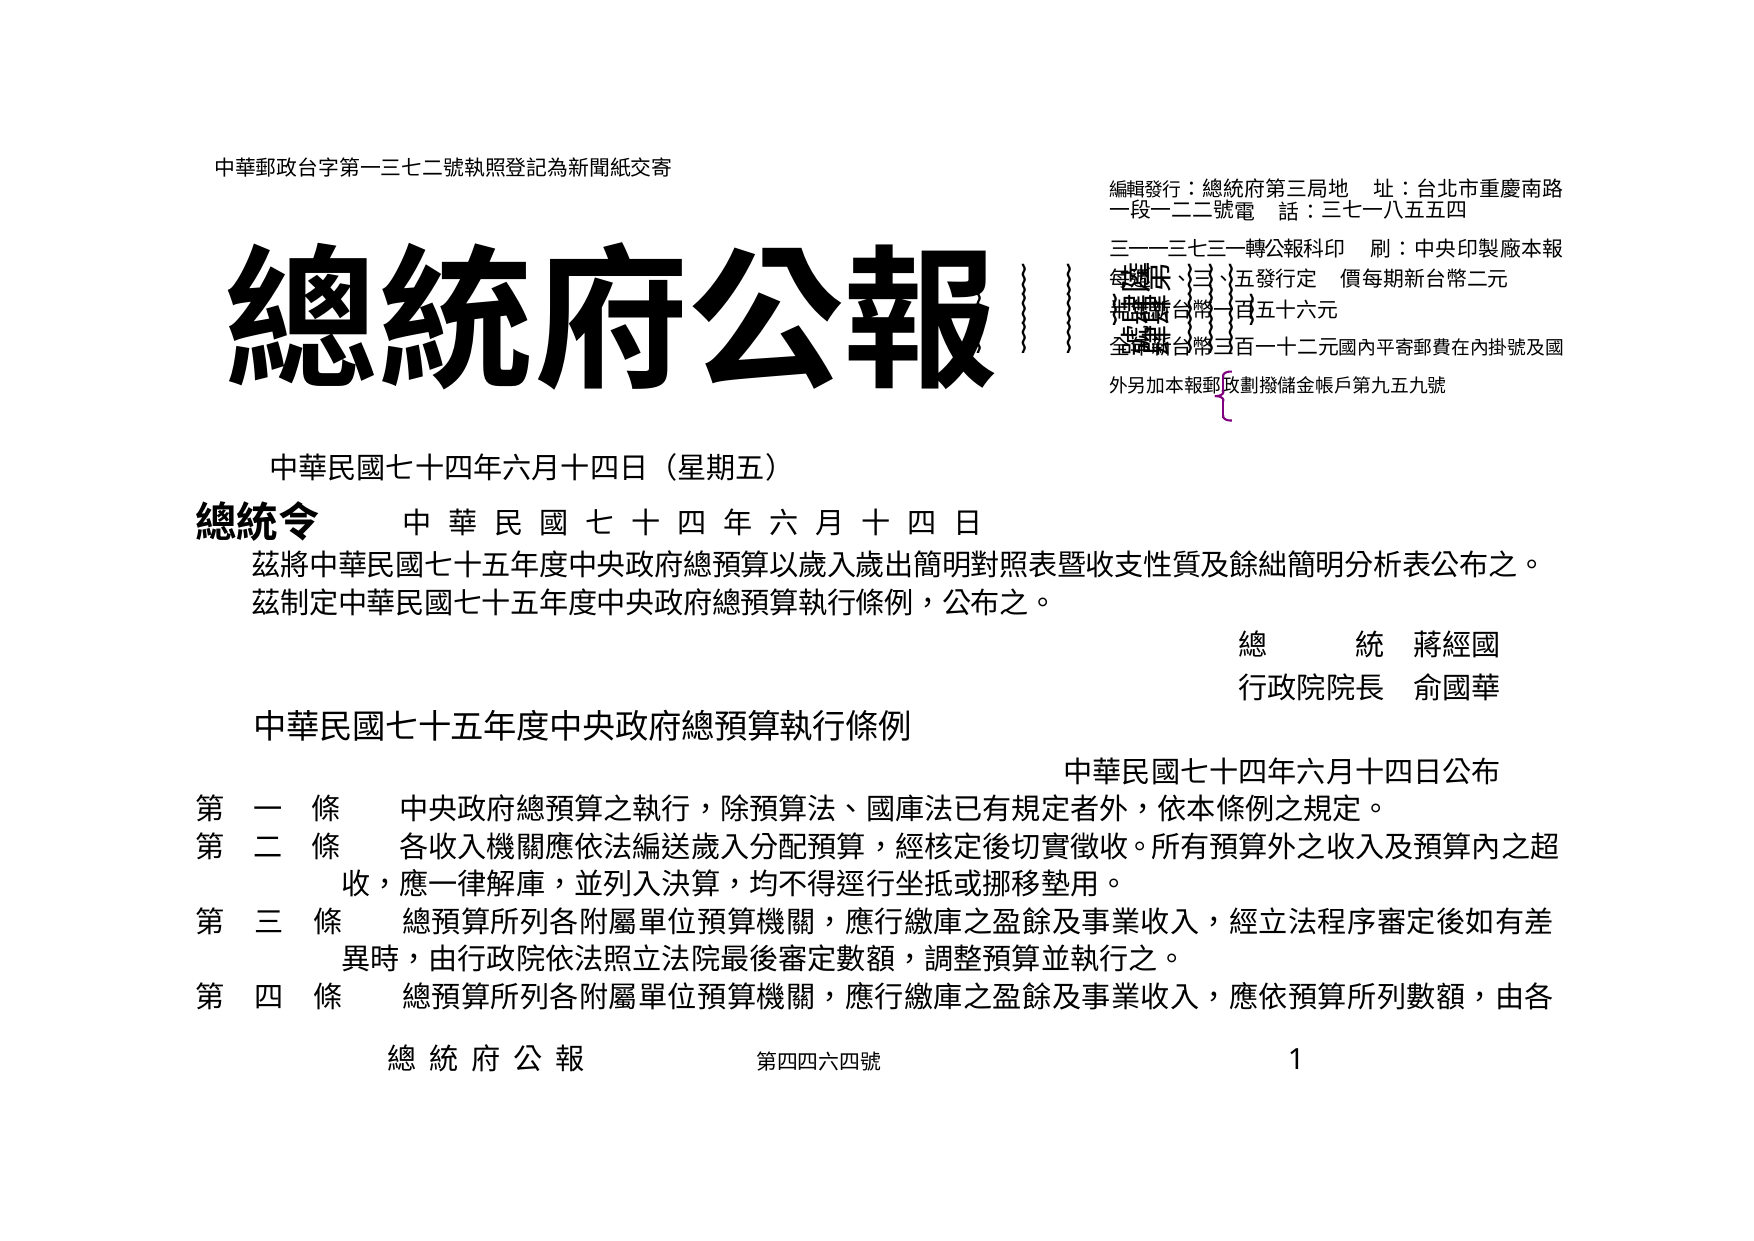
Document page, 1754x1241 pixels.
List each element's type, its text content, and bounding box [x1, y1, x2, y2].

text 中華民國七十五年度中央政府總預算執行條例 [253, 706, 1559, 747]
text 茲將中華民國七十五年度中央政府總預算以歲入歲出簡明對照表暨收支性質及餘絀簡明分析表公布之。 [195, 546, 1559, 583]
table_header 總統令 [192, 222, 399, 546]
text 茲制定中華民國七十五年度中央政府總預算執行條例，公布之。 [195, 583, 1559, 621]
text 總 統 蔣經國 [195, 626, 1501, 663]
text 第 一 條 中央政府總預算之執行，除預算法、國庫法已有規定者外，依本條例之規定。 [195, 790, 1559, 827]
text 第 三 條 總預算所列各附屬單位預算機關，應行繳庫之盈餘及事業收入，經立法程序審定後如有差異時，由行政院依法照立法院最後審定數額，調整預算並執行之。 [195, 902, 1559, 977]
table_header 中華民國七十四年六月十四日 [399, 222, 986, 546]
text 中華民國七十四年六月十四日公布 [195, 752, 1501, 790]
text 行政院院長 俞國華 [195, 668, 1501, 706]
text 第 四 條 總預算所列各附屬單位預算機關，應行繳庫之盈餘及事業收入，應依預算所列數額，由各 [195, 977, 1559, 1015]
text 第 二 條 各收入機關應依法編送歲入分配預算，經核定後切實徵收。所有預算外之收入及預算內之超收，應一律解庫，並列入決算，均不得逕行坐抵或挪移墊用。 [195, 827, 1559, 902]
